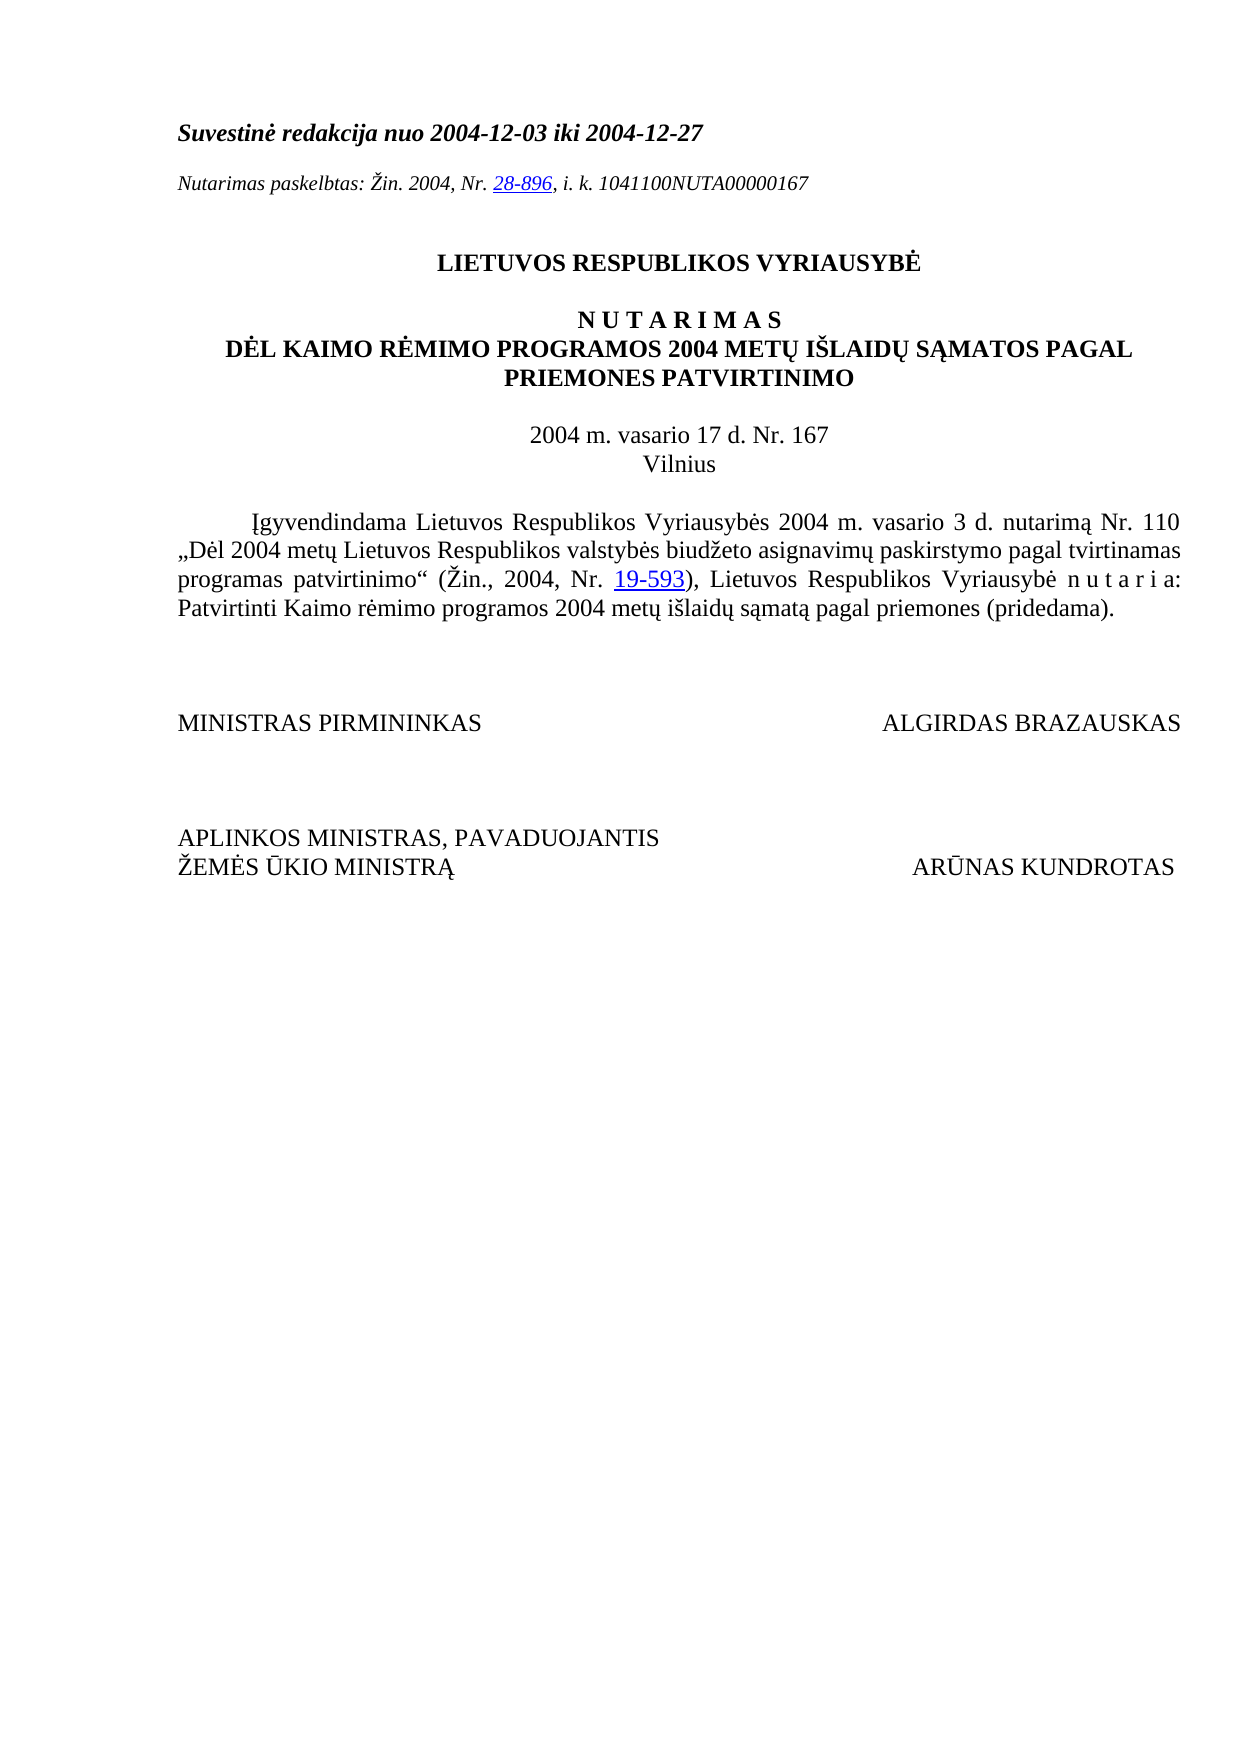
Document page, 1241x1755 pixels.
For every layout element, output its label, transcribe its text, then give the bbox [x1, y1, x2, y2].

text Ministras Pirmininkas Algirdas Brazauskas [177, 708, 1181, 737]
text Suvestinė redakcija nuo 2004-12-03 iki 2004-12-27 [177, 118, 1181, 147]
text Aplinkos ministras, pavaduojantis [177, 823, 1181, 852]
text N U T A R I M A S [177, 305, 1181, 334]
text žemės ūkio ministrą Arūnas Kundrotas [177, 852, 1181, 880]
text LIETUVOS RESPUBLIKOS VYRIAUSYBĖ [177, 248, 1181, 277]
text DĖL KAIMO RĖMIMO PROGRAMOS 2004 METŲ IŠLAIDŲ SĄMATOS PAGAL PRIEMONES PATVIRTINIMO [177, 334, 1181, 392]
text Vilnius [177, 449, 1181, 478]
text Įgyvendindama Lietuvos Respublikos Vyriausybės 2004 m. vasario 3 d. nutarimą Nr. 110 „Dėl 2004 metų Lietuvos Respublikos valstybės biudžeto asignavimų paskirstymo pagal tvirtinamas programas patvirtinimo“ (Žin., 2004, Nr. 19-593), Lietuvos Respublikos Vyriausybė nutaria: Patvirtinti Kaimo rėmimo programos 2004 metų išlaidų sąmatą pagal priemones (pridedama). [177, 507, 1181, 622]
text Nutarimas paskelbtas: Žin. 2004, Nr. 28-896, i. k. 1041100NUTA00000167 [177, 171, 1181, 195]
text 2004 m. vasario 17 d. Nr. 167 [177, 420, 1181, 449]
